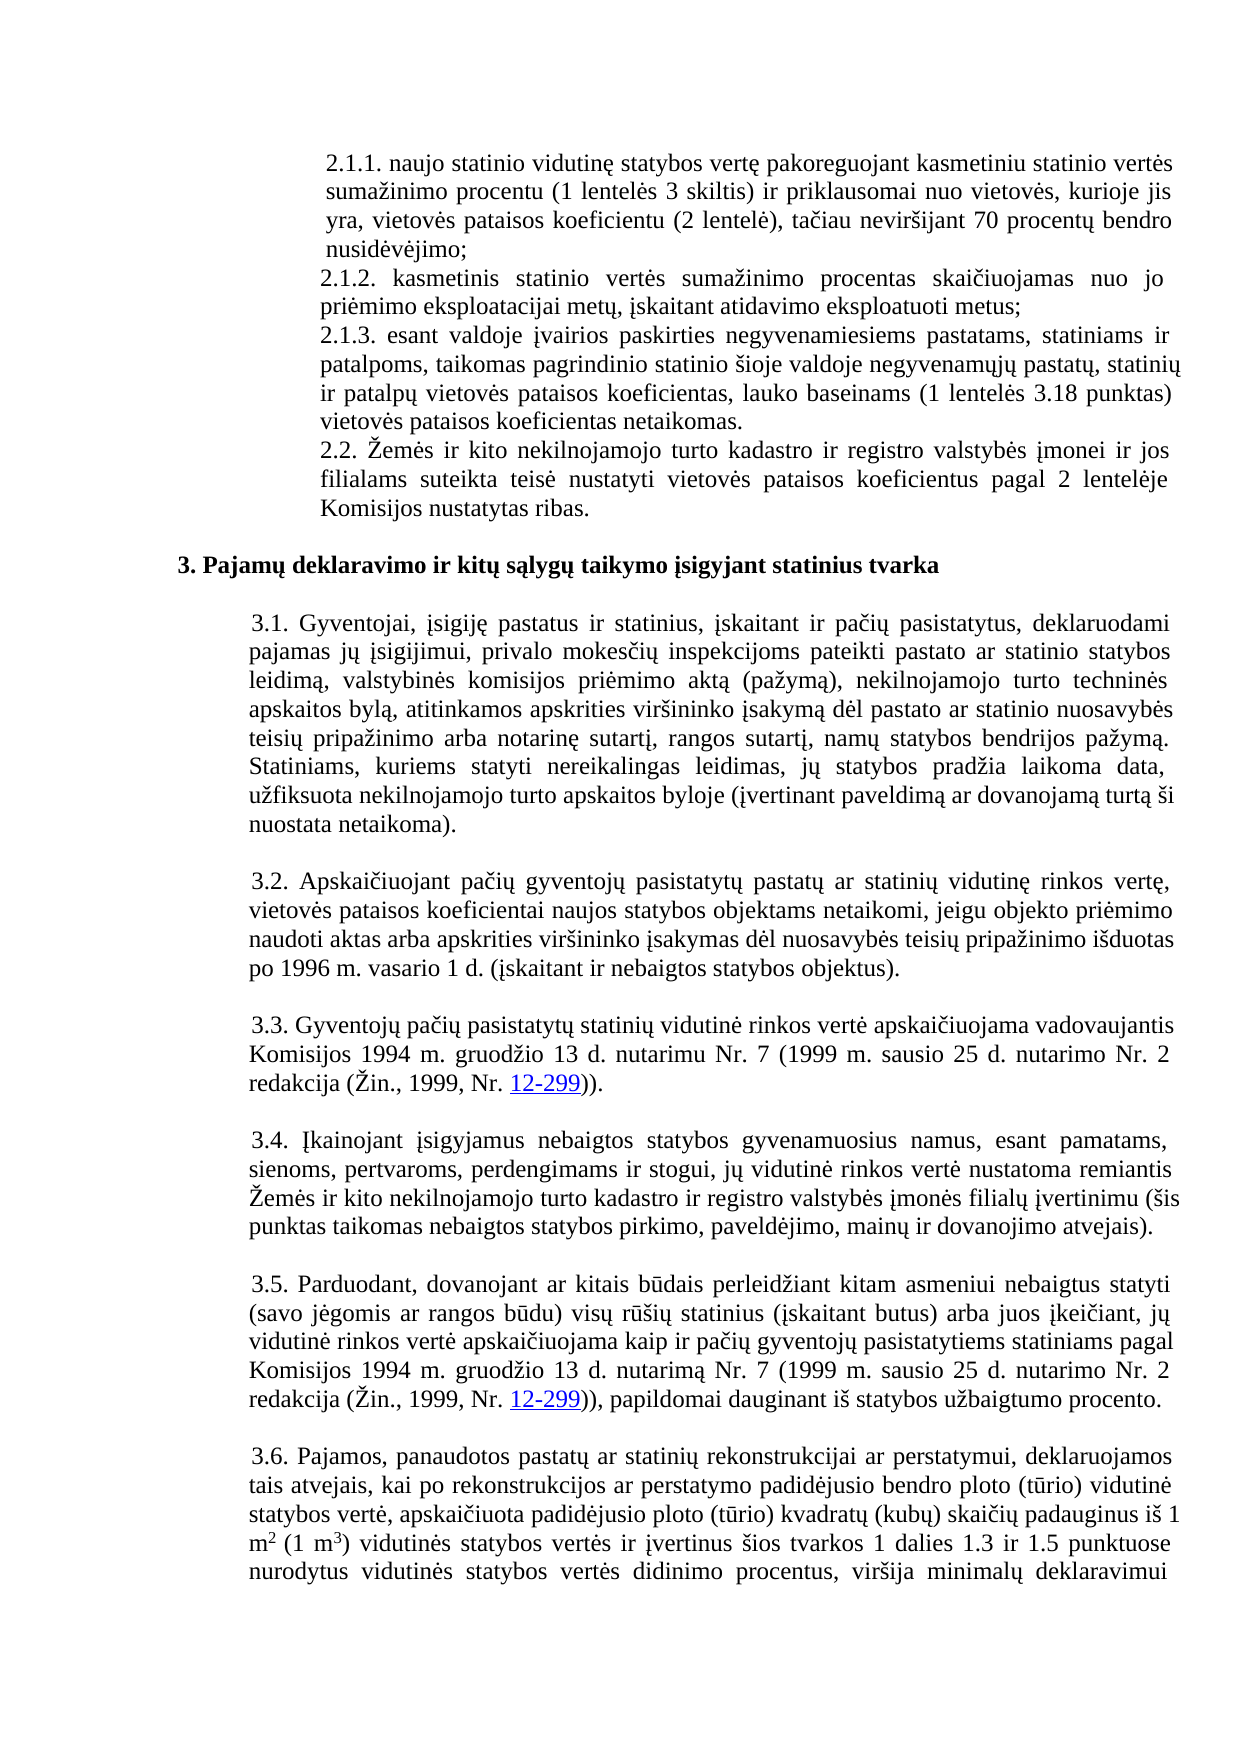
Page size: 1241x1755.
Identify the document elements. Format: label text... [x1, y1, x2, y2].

text 3.2. Apskaičiuojant pačių gyventojų pasistatytų pastatų ar statinių vidutinę rinkos vertę, vietovės pataisos koeficientai naujos statybos objektams netaikomi, jeigu objekto priėmimo naudoti aktas arba apskrities viršininko įsakymas dėl nuosavybės teisių pripažinimo išduotas po 1996 m. vasario 1 d. (įskaitant ir nebaigtos statybos objektus). [177, 866, 1181, 981]
text 2.1.2. kasmetinis statinio vertės sumažinimo procentas skaičiuojamas nuo jo priėmimo eksploatacijai metų, įskaitant atidavimo eksploatuoti metus; [177, 263, 1181, 320]
text 3.5. Parduodant, dovanojant ar kitais būdais perleidžiant kitam asmeniui nebaigtus statyti (savo jėgomis ar rangos būdu) visų rūšių statinius (įskaitant butus) arba juos įkeičiant, jų vidutinė rinkos vertė apskaičiuojama kaip ir pačių gyventojų pasistatytiems statiniams pagal Komisijos 1994 m. gruodžio 13 d. nutarimą Nr. 7 (1999 m. sausio 25 d. nutarimo Nr. 2 redakcija (Žin., 1999, Nr. 12-299)), papildomai dauginant iš statybos užbaigtumo procento. [177, 1269, 1181, 1413]
text 3.3. Gyventojų pačių pasistatytų statinių vidutinė rinkos vertė apskaičiuojama vadovaujantis Komisijos 1994 m. gruodžio 13 d. nutarimu Nr. 7 (1999 m. sausio 25 d. nutarimo Nr. 2 redakcija (Žin., 1999, Nr. 12-299)). [177, 1010, 1181, 1096]
text 2.1.3. esant valdoje įvairios paskirties negyvenamiesiems pastatams, statiniams ir patalpoms, taikomas pagrindinio statinio šioje valdoje negyvenamųjų pastatų, statinių ir patalpų vietovės pataisos koeficientas, lauko baseinams (1 lentelės 3.18 punktas) vietovės pataisos koeficientas netaikomas. [177, 320, 1181, 435]
text 3.1. Gyventojai, įsigiję pastatus ir statinius, įskaitant ir pačių pasistatytus, deklaruodami pajamas jų įsigijimui, privalo mokesčių inspekcijoms pateikti pastato ar statinio statybos leidimą, valstybinės komisijos priėmimo aktą (pažymą), nekilnojamojo turto techninės apskaitos bylą, atitinkamos apskrities viršininko įsakymą dėl pastato ar statinio nuosavybės teisių pripažinimo arba notarinę sutartį, rangos sutartį, namų statybos bendrijos pažymą. Statiniams, kuriems statyti nereikalingas leidimas, jų statybos pradžia laikoma data, užfiksuota nekilnojamojo turto apskaitos byloje (įvertinant paveldimą ar dovanojamą turtą ši nuostata netaikoma). [177, 608, 1181, 838]
text 3. Pajamų deklaravimo ir kitų sąlygų taikymo įsigyjant statinius tvarka [177, 550, 1181, 579]
text 3.4. Įkainojant įsigyjamus nebaigtos statybos gyvenamuosius namus, esant pamatams, sienoms, pertvaroms, perdengimams ir stogui, jų vidutinė rinkos vertė nustatoma remiantis Žemės ir kito nekilnojamojo turto kadastro ir registro valstybės įmonės filialų įvertinimu (šis punktas taikomas nebaigtos statybos pirkimo, paveldėjimo, mainų ir dovanojimo atvejais). [177, 1125, 1181, 1240]
text 3.6. Pajamos, panaudotos pastatų ar statinių rekonstrukcijai ar perstatymui, deklaruojamos tais atvejais, kai po rekonstrukcijos ar perstatymo padidėjusio bendro ploto (tūrio) vidutinė statybos vertė, apskaičiuota padidėjusio ploto (tūrio) kvadratų (kubų) skaičių padauginus iš 1 m2 (1 m3) vidutinės statybos vertės ir įvertinus šios tvarkos 1 dalies 1.3 ir 1.5 punktuose nurodytus vidutinės statybos vertės didinimo procentus, viršija minimalų deklaravimui [177, 1441, 1181, 1585]
text 2.1.1. naujo statinio vidutinę statybos vertę pakoreguojant kasmetiniu statinio vertės sumažinimo procentu (1 lentelės 3 skiltis) ir priklausomai nuo vietovės, kurioje jis yra, vietovės pataisos koeficientu (2 lentelė), tačiau neviršijant 70 procentų bendro nusidėvėjimo; [177, 148, 1181, 263]
text 2.2. Žemės ir kito nekilnojamojo turto kadastro ir registro valstybės įmonei ir jos filialams suteikta teisė nustatyti vietovės pataisos koeficientus pagal 2 lentelėje Komisijos nustatytas ribas. [177, 435, 1181, 521]
